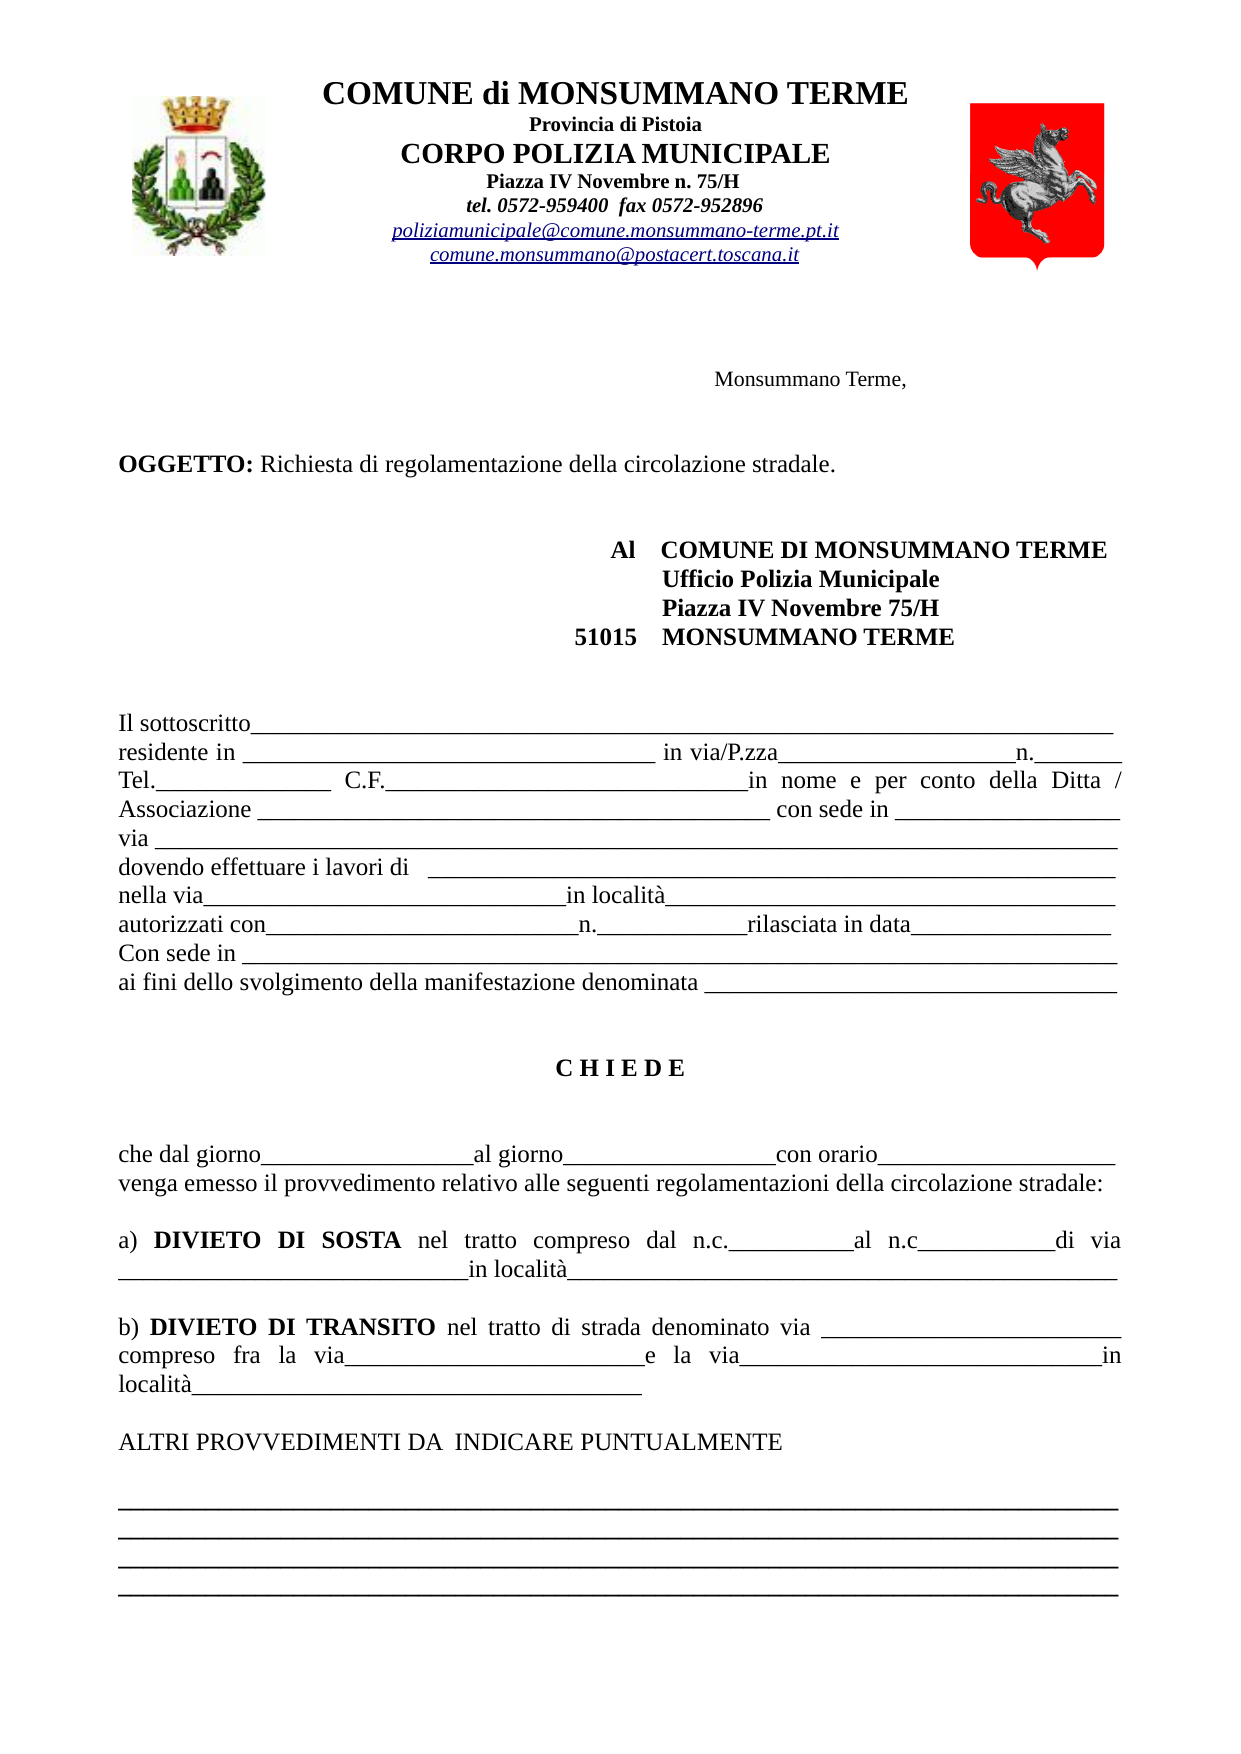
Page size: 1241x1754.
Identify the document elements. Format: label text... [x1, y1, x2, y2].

text residente in _________________________________ in via/P.zza___________________n._______ Tel.______________ C.F._____________________________in nome e per conto della Ditta / Associazione _________________________________________ con sede in __________________ [118, 737, 1122, 823]
text ai fini dello svolgimento della manifestazione denominata _________________________________ [118, 967, 1122, 995]
picture [132, 96, 266, 256]
text a) DIVIETO DI SOSTA nel tratto compreso dal n.c.__________al n.c___________di via ____________________________in località____________________________________________ [118, 1225, 1122, 1283]
text Provincia di Pistoia [296, 112, 934, 136]
text venga emesso il provvedimento relativo alle seguenti regolamentazioni della circolazione stradale: [118, 1168, 1122, 1197]
text ________________________________________________________________________________________________________________________________________________________________________________________________________________________________________________________________________________________________________________________________ [118, 1484, 1122, 1599]
text Piazza IV Novembre 75/H [118, 593, 1122, 622]
text via _____________________________________________________________________________ [118, 823, 1122, 852]
text Al COMUNE DI MONSUMMANO TERME [118, 535, 1122, 564]
text dovendo effettuare i lavori di _______________________________________________________ [118, 852, 1122, 880]
text autorizzati con_________________________n.____________rilasciata in data________________ [118, 909, 1122, 938]
text C H I E D E [118, 1053, 1122, 1082]
text Monsummano Terme, [118, 366, 934, 392]
text Il sottoscritto_____________________________________________________________________ [118, 708, 1122, 737]
text ALTRI PROVVEDIMENTI DA INDICARE PUNTUALMENTE [118, 1427, 1122, 1455]
text 51015 MONSUMMANO TERME [118, 622, 1122, 650]
text Con sede in ______________________________________________________________________ [118, 938, 1122, 967]
text Ufficio Polizia Municipale [118, 564, 1122, 593]
text CORPO POLIZIA MUNICIPALE [296, 136, 934, 169]
text OGGETTO: Richiesta di regolamentazione della circolazione stradale. [118, 449, 1122, 478]
text tel. 0572-959400 fax 0572-952896 [296, 193, 934, 217]
text COMUNE di MONSUMMANO TERME [296, 73, 934, 112]
text poliziamunicipale@comune.monsummano-terme.pt.it comune.monsummano@postacert.toscana.it [296, 217, 934, 266]
text Piazza IV Novembre n. 75/H [296, 169, 934, 193]
text che dal giorno_________________al giorno_________________con orario___________________ [118, 1139, 1122, 1168]
text b) DIVIETO DI TRANSITO nel tratto di strada denominato via ________________________ compreso fra la via________________________e la via_____________________________in località____________________________________ [118, 1312, 1122, 1398]
text nella via_____________________________in località____________________________________ [118, 880, 1122, 909]
